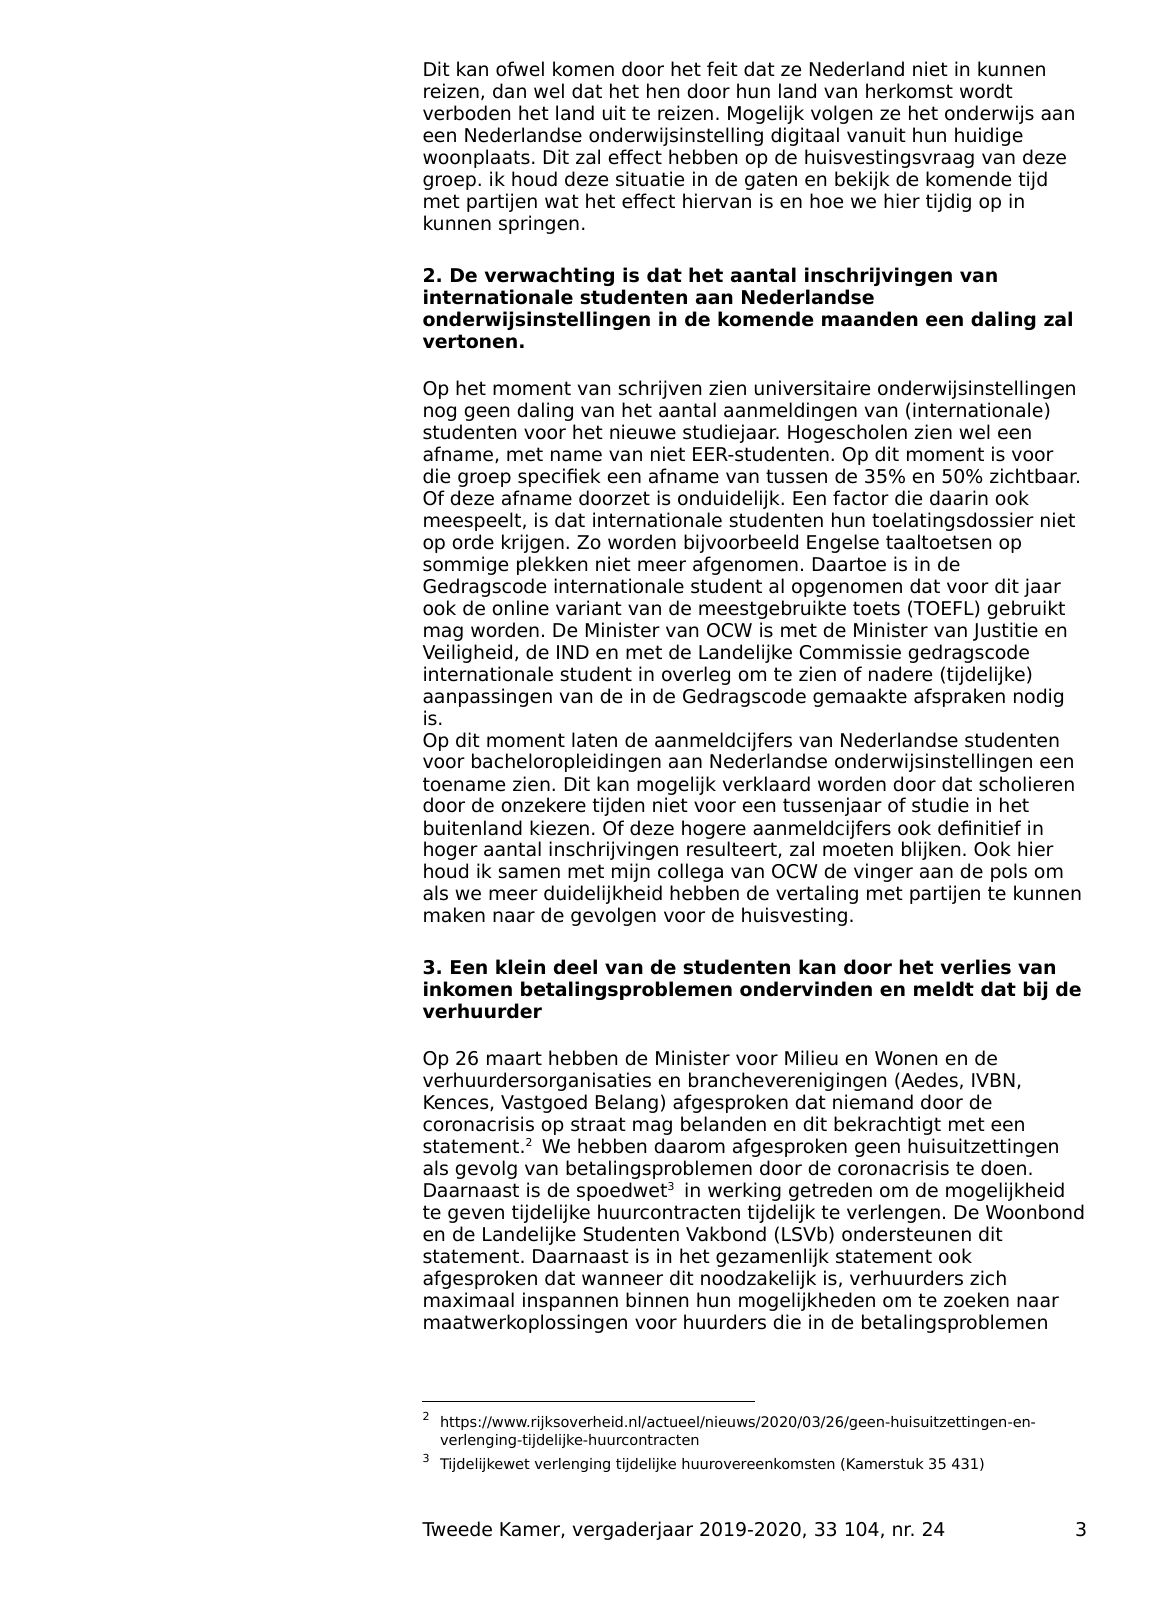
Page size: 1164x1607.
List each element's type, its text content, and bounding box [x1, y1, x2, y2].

text Dit kan ofwel komen door het feit dat ze Nederland niet in kunnen reizen, dan wel dat het hen door hun land van herkomst wordt verboden het land uit te reizen. Mogelijk volgen ze het onderwijs aan een Nederlandse onderwijsinstelling digitaal vanuit hun huidige woonplaats. Dit zal effect hebben op de huisvestingsvraag van deze groep. ik houd deze situatie in de gaten en bekijk de komende tijd met partijen wat het effect hiervan is en hoe we hier tijdig op in kunnen springen. [422, 59, 1087, 235]
text https://www.rijksoverheid.nl/actueel/nieuws/2020/03/26/geen-huisuitzettingen-en-verlenging-tijdelijke-huurcontracten [422, 1410, 1087, 1449]
subtitle 3. Een klein deel van de studenten kan door het verlies van inkomen betalingsproblemen ondervinden en meldt dat bij de verhuurder [422, 957, 1087, 1023]
text Op 26 maart hebben de Minister voor Milieu en Wonen en de verhuurdersorganisaties en brancheverenigingen (Aedes, IVBN, Kences, Vastgoed Belang) afgesproken dat niemand door de coronacrisis op straat mag belanden en dit bekrachtigt met een statement. We hebben daarom afgesproken geen huisuitzettingen als gevolg van betalingsproblemen door de coronacrisis te doen. Daarnaast is de spoedwet in werking getreden om de mogelijkheid te geven tijdelijke huurcontracten tijdelijk te verlengen. De Woonbond en de Landelijke Studenten Vakbond (LSVb) ondersteunen dit statement. Daarnaast is in het gezamenlijk statement ook afgesproken dat wanneer dit noodzakelijk is, verhuurders zich maximaal inspannen binnen hun mogelijkheden om te zoeken naar maatwerkoplossingen voor huurders die in de betalingsproblemen [422, 1048, 1087, 1334]
text Tijdelijkewet verlenging tijdelijke huurovereenkomsten (Kamerstuk 35 431) [422, 1452, 1087, 1474]
subtitle 2. De verwachting is dat het aantal inschrijvingen van internationale studenten aan Nederlandse onderwijsinstellingen in de komende maanden een daling zal vertonen. [422, 265, 1087, 353]
text Op dit moment laten de aanmeldcijfers van Nederlandse studenten voor bacheloropleidingen aan Nederlandse onderwijsinstellingen een toename zien. Dit kan mogelijk verklaard worden door dat scholieren door de onzekere tijden niet voor een tussenjaar of studie in het buitenland kiezen. Of deze hogere aanmeldcijfers ook definitief in hoger aantal inschrijvingen resulteert, zal moeten blijken. Ook hier houd ik samen met mijn collega van OCW de vinger aan de pols om als we meer duidelijkheid hebben de vertaling met partijen te kunnen maken naar de gevolgen voor de huisvesting. [422, 729, 1087, 927]
text Op het moment van schrijven zien universitaire onderwijsinstellingen nog geen daling van het aantal aanmeldingen van (internationale) studenten voor het nieuwe studiejaar. Hogescholen zien wel een afname, met name van niet EER-studenten. Op dit moment is voor die groep specifiek een afname van tussen de 35% en 50% zichtbaar. Of deze afname doorzet is onduidelijk. Een factor die daarin ook meespeelt, is dat internationale studenten hun toelatingsdossier niet op orde krijgen. Zo worden bijvoorbeeld Engelse taaltoetsen op sommige plekken niet meer afgenomen. Daartoe is in de Gedragscode internationale student al opgenomen dat voor dit jaar ook de online variant van de meestgebruikte toets (TOEFL) gebruikt mag worden. De Minister van OCW is met de Minister van Justitie en Veiligheid, de IND en met de Landelijke Commissie gedragscode internationale student in overleg om te zien of nadere (tijdelijke) aanpassingen van de in de Gedragscode gemaakte afspraken nodig is. [422, 378, 1087, 729]
